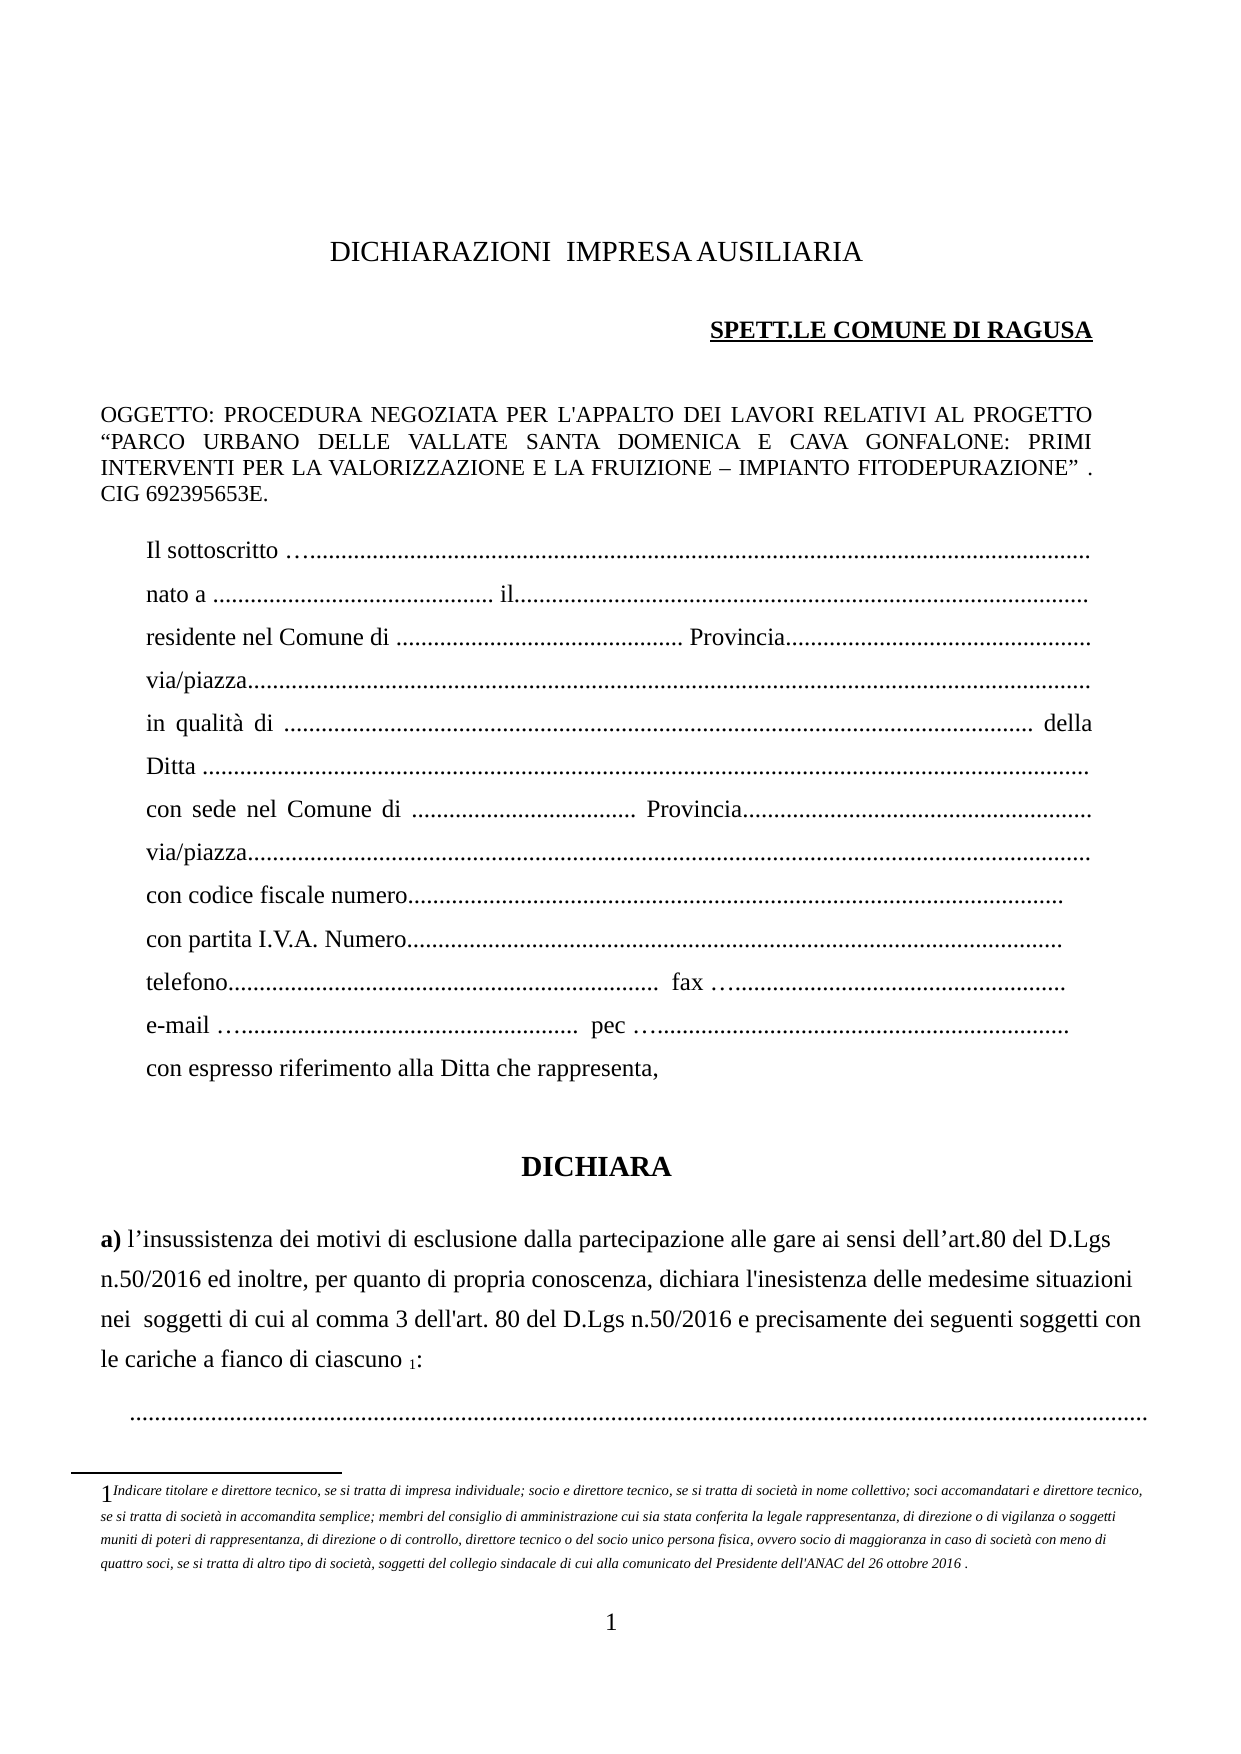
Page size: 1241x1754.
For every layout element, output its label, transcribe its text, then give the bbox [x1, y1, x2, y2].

text DICHIARA [100, 1149, 1093, 1182]
text con espresso riferimento alla Ditta che rappresenta, [146, 1053, 1093, 1082]
text in qualità di ........................................................................................................................ della Ditta .............................................................................................................................................. [146, 708, 1093, 780]
text DICHIARAZIONI IMPRESA AUSILIARIA [100, 234, 1093, 267]
text nato a ............................................. il............................................................................................ [146, 579, 1093, 607]
text OGGETTO: PROCEDURA NEGOZIATA PER L'APPALTO DEI LAVORI RELATIVI AL PROGETTO “PARCO URBANO DELLE VALLATE SANTA DOMENICA E CAVA GONFALONE: PRIMI INTERVENTI PER LA VALORIZZAZIONE E LA FRUIZIONE – IMPIANTO FITODEPURAZIONE” . CIG 692395653E. [100, 401, 1093, 507]
text telefono..................................................................... fax …..................................................... [146, 967, 1093, 996]
text residente nel Comune di .............................................. Provincia................................................. [146, 622, 1093, 651]
text con sede nel Comune di .................................... Provincia........................................................ via/piazza....................................................................................................................................... [146, 794, 1093, 866]
text e-mail …...................................................... pec ….................................................................. [146, 1010, 1093, 1039]
text SPETT.LE COMUNE DI RAGUSA [100, 315, 1093, 344]
text con partita I.V.A. Numero......................................................................................................... [146, 924, 1093, 952]
text con codice fiscale numero......................................................................................................... [146, 881, 1093, 909]
text ................................................................................................................................................................... [129, 1397, 1152, 1426]
text Indicare titolare e direttore tecnico, se si tratta di impresa individuale; socio e direttore tecnico, se si tratta di società in nome collettivo; soci accomandatari e direttore tecnico, se si tratta di società in accomandita semplice; membri del consiglio di amministrazione cui sia stata conferita la legale rappresentanza, di direzione o di vigilanza o soggetti muniti di poteri di rappresentanza, di direzione o di controllo, direttore tecnico o del socio unico persona fisica, ovvero socio di maggioranza in caso di società con meno di quattro soci, se si tratta di altro tipo di società, soggetti del collegio sindacale di cui alla comunicato del Presidente dell'ANAC del 26 ottobre 2016 . [100, 1479, 1152, 1578]
text Il sottoscritto …............................................................................................................................. [146, 536, 1093, 564]
text via/piazza....................................................................................................................................... [146, 665, 1093, 694]
text a) l’insussistenza dei motivi di esclusione dalla partecipazione alle gare ai sensi dell’art.80 del D.Lgs n.50/2016 ed inoltre, per quanto di propria conoscenza, dichiara l'inesistenza delle medesime situazioni nei soggetti di cui al comma 3 dell'art. 80 del D.Lgs n.50/2016 e precisamente dei seguenti soggetti con le cariche a fianco di ciascuno : [100, 1224, 1152, 1384]
